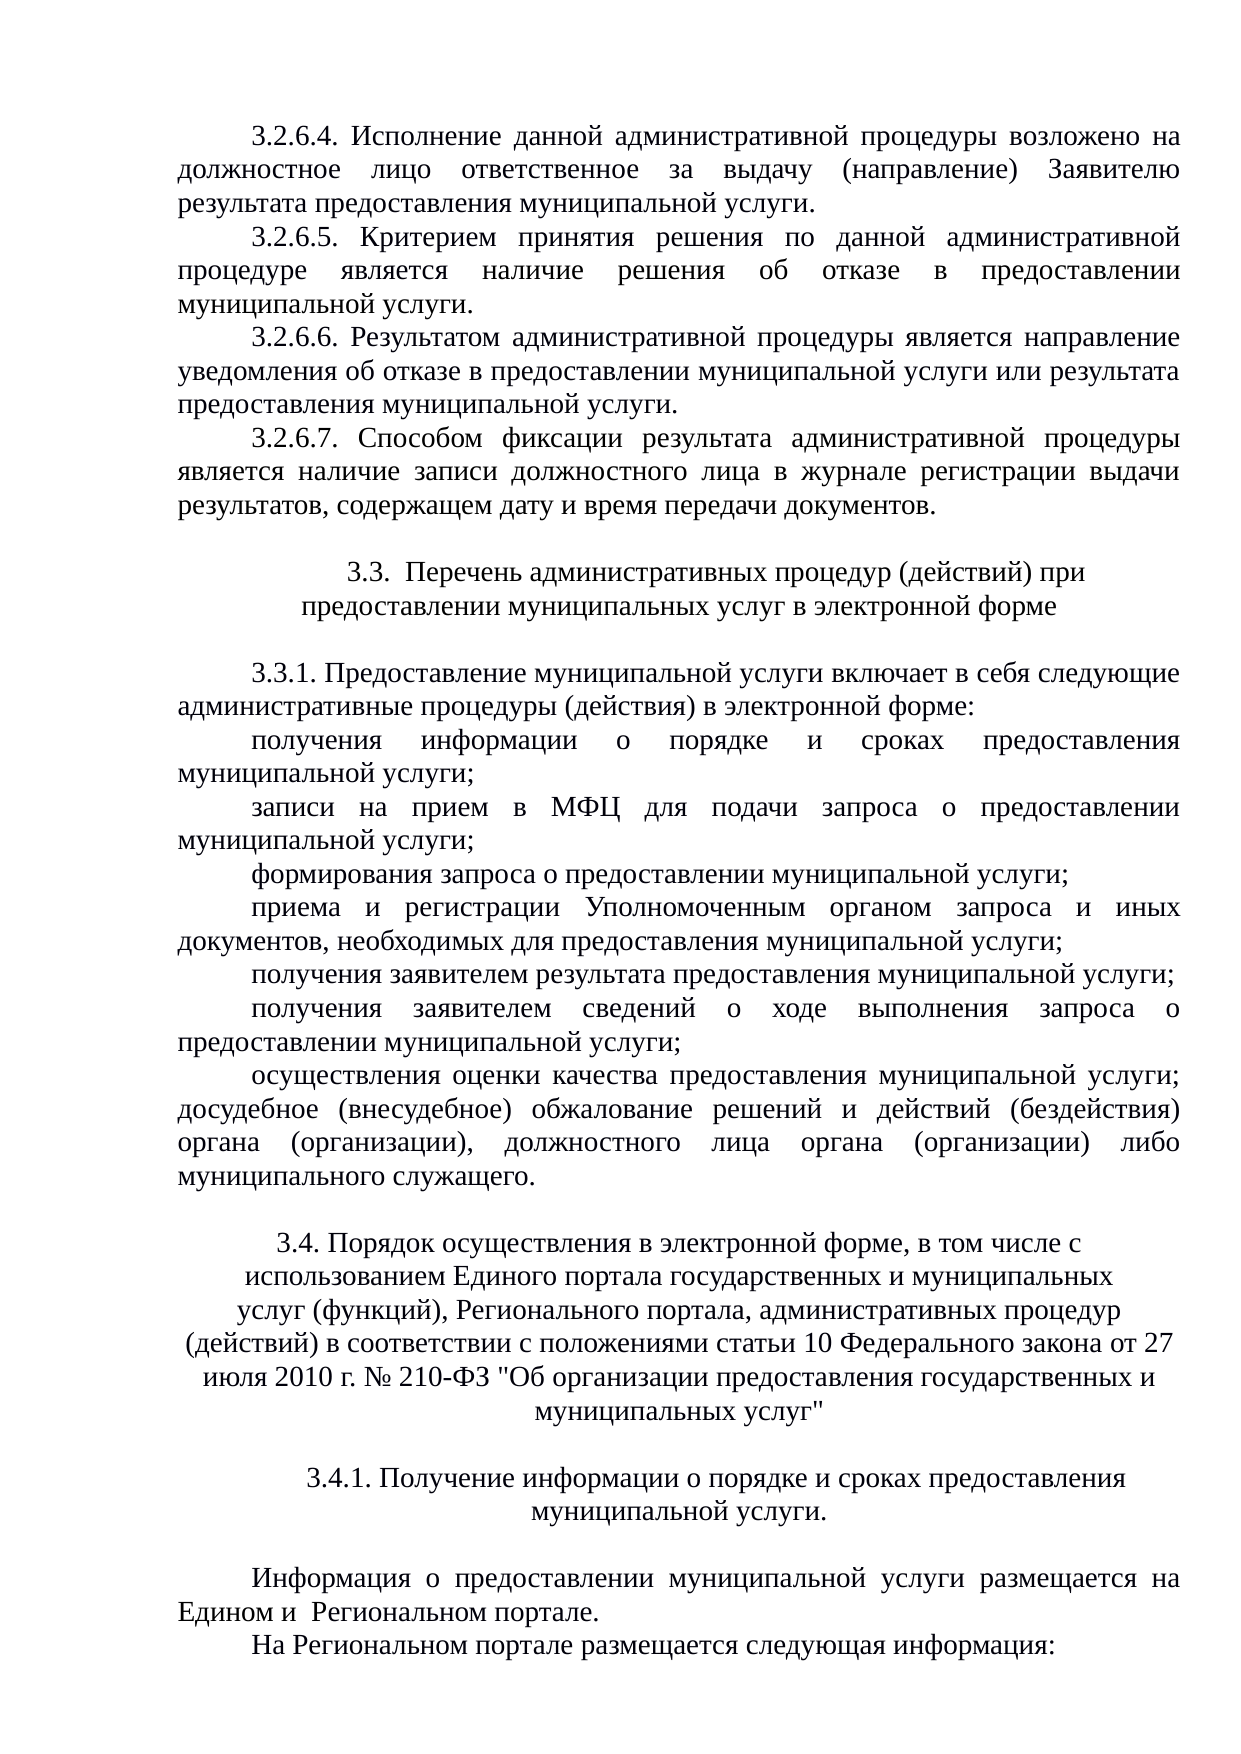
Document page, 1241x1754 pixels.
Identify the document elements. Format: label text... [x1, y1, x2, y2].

text 3.2.6.6. Результатом административной процедуры является направление уведомления об отказе в предоставлении муниципальной услуги или результата предоставления муниципальной услуги. [177, 319, 1181, 420]
text 3.2.6.4. Исполнение данной административной процедуры возложено на должностное лицо ответственное за выдачу (направление) Заявителю результата предоставления муниципальной услуги. [177, 118, 1181, 219]
text приема и регистрации Уполномоченным органом запроса и иных документов, необходимых для предоставления муниципальной услуги; [177, 889, 1181, 957]
text осуществления оценки качества предоставления муниципальной услуги; досудебное (внесудебное) обжалование решений и действий (бездействия) органа (организации), должностного лица органа (организации) либо муниципального служащего. [177, 1057, 1181, 1191]
text услуг (функций), Регионального портала, административных процедур (действий) в соответствии с положениями статьи 10 Федерального закона от 27 июля 2010 г. № 210-ФЗ "Об организации предоставления государственных и муниципальных услуг" [177, 1292, 1181, 1426]
text 3.3.1. Предоставление муниципальной услуги включает в себя следующие административные процедуры (действия) в электронной форме: [177, 655, 1181, 722]
text записи на прием в МФЦ для подачи запроса о предоставлении муниципальной услуги; [177, 789, 1181, 856]
text получения информации о порядке и сроках предоставления муниципальной услуги; [177, 722, 1181, 789]
text 3.4. Порядок осуществления в электронной форме, в том числе с использованием Единого портала государственных и муниципальных [177, 1225, 1181, 1292]
text 3.2.6.7. Способом фиксации результата административной процедуры является наличие записи должностного лица в журнале регистрации выдачи результатов, содержащем дату и время передачи документов. [177, 420, 1181, 521]
text 3.4.1. Получение информации о порядке и сроках предоставления муниципальной услуги. [177, 1460, 1181, 1527]
text формирования запроса о предоставлении муниципальной услуги; [177, 856, 1181, 889]
text получения заявителем сведений о ходе выполнения запроса о предоставлении муниципальной услуги; [177, 990, 1181, 1057]
text На Региональном портале размещается следующая информация: [177, 1627, 1181, 1661]
text получения заявителем результата предоставления муниципальной услуги; [177, 957, 1181, 990]
text 3.3. Перечень административных процедур (действий) при предоставлении муниципальных услуг в электронной форме [177, 554, 1181, 621]
text 3.2.6.5. Критерием принятия решения по данной административной процедуре является наличие решения об отказе в предоставлении муниципальной услуги. [177, 219, 1181, 319]
text Информация о предоставлении муниципальной услуги размещается на Едином и Региональном портале. [177, 1560, 1181, 1627]
